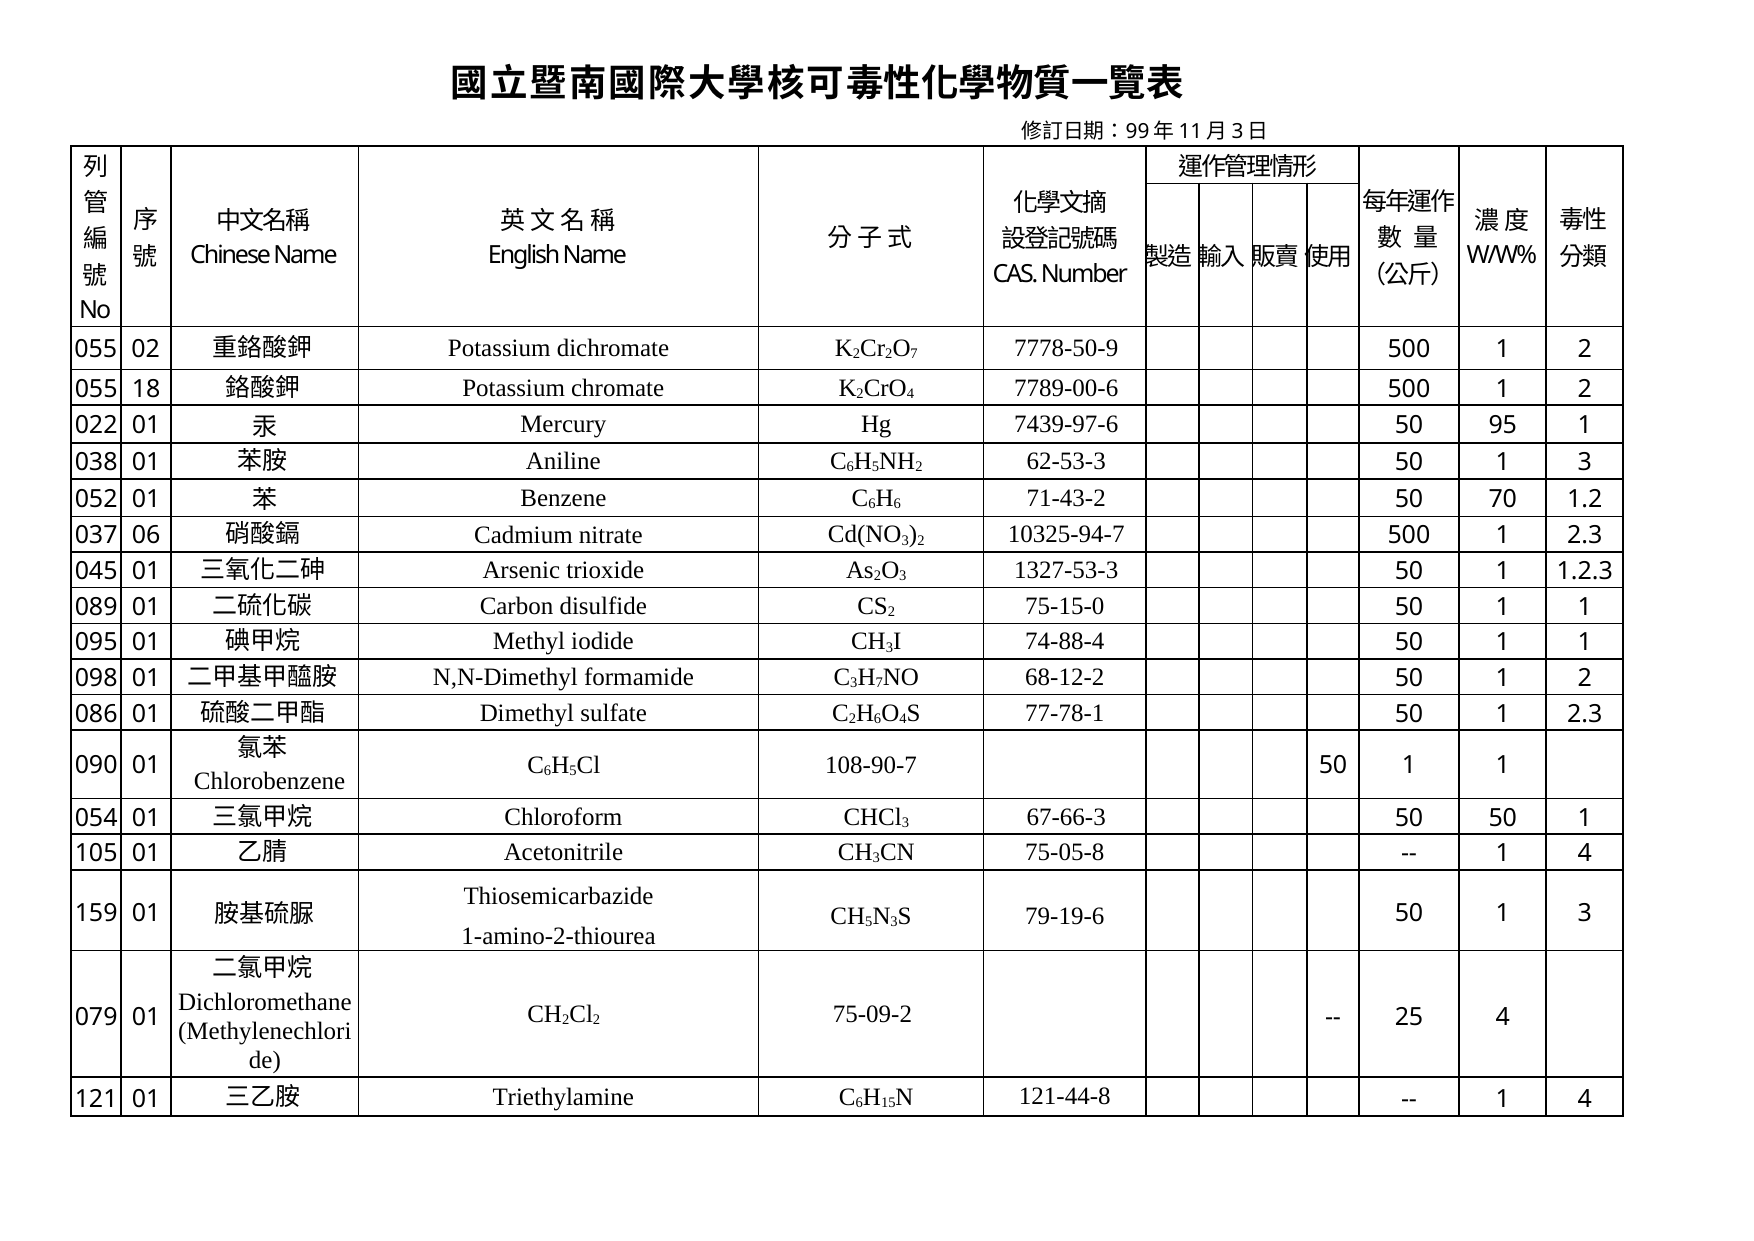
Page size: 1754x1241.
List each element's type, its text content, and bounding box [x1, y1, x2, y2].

table_cell 1 [1547, 624, 1622, 658]
table_cell 01 [122, 951, 170, 1076]
table_cell Methyl iodide [359, 624, 758, 658]
table_cell 重鉻酸鉀 [172, 327, 358, 369]
table_cell 01 [122, 1078, 170, 1115]
table_cell 50 [1460, 799, 1545, 833]
table_cell Arsenic trioxide [359, 553, 758, 587]
table_cell 108-90-7 [759, 731, 983, 798]
table_cell [1253, 480, 1306, 516]
table_cell C2H6O4S [759, 695, 983, 729]
table_cell [1200, 835, 1252, 869]
table_cell CH5N3S [759, 871, 983, 949]
table_cell 三乙胺 [172, 1078, 358, 1115]
table_cell 01 [122, 553, 170, 587]
table_cell [1147, 871, 1198, 949]
table_cell 01 [122, 660, 170, 694]
table_cell 50 [1308, 731, 1358, 798]
table_cell 二氯甲烷 Dichloromethane(Methylenechloride) [172, 951, 358, 1076]
table_cell 2.3 [1547, 695, 1622, 729]
table_cell [1200, 480, 1252, 516]
table_cell 1 [1547, 588, 1622, 622]
table_cell [1200, 799, 1252, 833]
table_cell [1200, 871, 1252, 949]
table_cell [1200, 588, 1252, 622]
table_cell 50 [1360, 406, 1458, 442]
table_cell [1253, 444, 1306, 478]
table_cell 販賣 [1253, 184, 1306, 326]
table_cell 50 [1360, 624, 1458, 658]
table_cell 50 [1360, 871, 1458, 949]
table_cell [1200, 660, 1252, 694]
table_cell 1 [1547, 406, 1622, 442]
table_cell 01 [122, 624, 170, 658]
table_cell 1 [1460, 517, 1545, 551]
table_cell C6H5NH2 [759, 444, 983, 478]
table_cell [1253, 553, 1306, 587]
table_cell 硝酸鎘 [172, 517, 358, 551]
table_header 列管編號No [72, 147, 120, 326]
table_cell 105 [72, 835, 120, 869]
table_cell 1327-53-3 [984, 553, 1145, 587]
table_cell 二硫化碳 [172, 588, 358, 622]
table_cell [1147, 660, 1198, 694]
table_cell 086 [72, 695, 120, 729]
table_cell 7778-50-9 [984, 327, 1145, 369]
table_cell 4 [1547, 1078, 1622, 1115]
table_cell [1200, 444, 1252, 478]
table_cell [1547, 951, 1622, 1076]
table_cell 1 [1460, 731, 1545, 798]
table_cell 67-66-3 [984, 799, 1145, 833]
table_cell 01 [122, 731, 170, 798]
table_cell 500 [1360, 327, 1458, 369]
table_cell 3 [1547, 871, 1622, 949]
table_cell 4 [1547, 835, 1622, 869]
table_cell [1308, 871, 1358, 949]
table_cell [1253, 406, 1306, 442]
table_header 毒性 分類 [1547, 147, 1622, 326]
table_cell 01 [122, 835, 170, 869]
table_cell 汞 [172, 406, 358, 442]
table_cell 01 [122, 871, 170, 949]
table_cell [1200, 517, 1252, 551]
table_cell 01 [122, 695, 170, 729]
table_cell 2 [1547, 660, 1622, 694]
table_cell -- [1360, 1078, 1458, 1115]
table_cell 鉻酸鉀 [172, 370, 358, 404]
table_cell 74-88-4 [984, 624, 1145, 658]
table_cell [1253, 731, 1306, 798]
table_cell 2 [1547, 370, 1622, 404]
table_cell 7439-97-6 [984, 406, 1145, 442]
table_cell [1147, 624, 1198, 658]
table_cell 1.2.3 [1547, 553, 1622, 587]
table_cell 06 [122, 517, 170, 551]
table_cell -- [1360, 835, 1458, 869]
table_cell 1 [1460, 624, 1545, 658]
table_cell 1 [1460, 871, 1545, 949]
table_cell [1200, 731, 1252, 798]
table_header 分 子 式 [759, 147, 983, 326]
table_cell 苯 [172, 480, 358, 516]
table_cell [1147, 588, 1198, 622]
table_cell Aniline [359, 444, 758, 478]
table_cell 乙腈 [172, 835, 358, 869]
table_cell Potassium dichromate [359, 327, 758, 369]
table_cell 75-09-2 [759, 951, 983, 1076]
table_cell 1 [1460, 695, 1545, 729]
table_cell 三氧化二砷 [172, 553, 358, 587]
table_cell 硫酸二甲酯 [172, 695, 358, 729]
table_cell 1 [1460, 588, 1545, 622]
table_cell 62-53-3 [984, 444, 1145, 478]
table_cell [1147, 370, 1198, 404]
table_cell 輸入 [1200, 184, 1252, 326]
table_cell [1200, 327, 1252, 369]
table_cell [1308, 624, 1358, 658]
table_cell 71-43-2 [984, 480, 1145, 516]
table_cell 4 [1460, 951, 1545, 1076]
table_cell Hg [759, 406, 983, 442]
table_cell 95 [1460, 406, 1545, 442]
table_cell Potassium chromate [359, 370, 758, 404]
table_cell CH2Cl2 [359, 951, 758, 1076]
table_cell [1147, 327, 1198, 369]
table_cell [1147, 406, 1198, 442]
table_cell Triethylamine [359, 1078, 758, 1115]
table_cell 50 [1360, 588, 1458, 622]
table_header 每年運作數 量 （公斤） [1360, 147, 1458, 326]
table_cell [1308, 327, 1358, 369]
table_header 化學文摘 設登記號碼 CAS. Number [984, 147, 1145, 326]
table_cell K2Cr2O7 [759, 327, 983, 369]
table_cell 121-44-8 [984, 1078, 1145, 1115]
table_header 運作管理情形 [1147, 147, 1358, 183]
table_cell 095 [72, 624, 120, 658]
table_cell 01 [122, 799, 170, 833]
table_cell [1308, 480, 1358, 516]
table_cell [1308, 660, 1358, 694]
table_cell 氯苯 Chlorobenzene [172, 731, 358, 798]
table_cell 1 [1547, 799, 1622, 833]
table_cell 038 [72, 444, 120, 478]
table_cell 1 [1460, 370, 1545, 404]
table_cell 7789-00-6 [984, 370, 1145, 404]
table_header 濃 度 W/W% [1460, 147, 1545, 326]
table_cell [1147, 1078, 1198, 1115]
table_cell 50 [1360, 480, 1458, 516]
table_cell 159 [72, 871, 120, 949]
table_cell 50 [1360, 799, 1458, 833]
table_cell [1147, 835, 1198, 869]
table_cell Mercury [359, 406, 758, 442]
table_cell [1308, 370, 1358, 404]
table_cell 75-15-0 [984, 588, 1145, 622]
table_cell N,N-Dimethyl formamide [359, 660, 758, 694]
table_cell [1253, 517, 1306, 551]
table_cell Cadmium nitrate [359, 517, 758, 551]
table_cell [1253, 588, 1306, 622]
table_cell Acetonitrile [359, 835, 758, 869]
table_cell [1253, 799, 1306, 833]
table_cell 01 [122, 406, 170, 442]
table_cell Benzene [359, 480, 758, 516]
table_cell [1253, 951, 1306, 1076]
table_cell [1147, 444, 1198, 478]
table_cell K2CrO4 [759, 370, 983, 404]
table_cell [1253, 327, 1306, 369]
table_cell [1253, 695, 1306, 729]
table_cell 77-78-1 [984, 695, 1145, 729]
table_cell 079 [72, 951, 120, 1076]
table_cell 1 [1460, 835, 1545, 869]
table_cell [1147, 517, 1198, 551]
table_cell [1200, 553, 1252, 587]
table_cell 2 [1547, 327, 1622, 369]
table_cell 68-12-2 [984, 660, 1145, 694]
table_cell 089 [72, 588, 120, 622]
table_cell C6H15N [759, 1078, 983, 1115]
table_cell 054 [72, 799, 120, 833]
table_cell 01 [122, 480, 170, 516]
table_cell 02 [122, 327, 170, 369]
table_cell [1200, 370, 1252, 404]
table_cell [1308, 835, 1358, 869]
table_header 序號 [122, 147, 170, 326]
table_cell C6H5Cl [359, 731, 758, 798]
table_cell 500 [1360, 517, 1458, 551]
table_cell [1147, 731, 1198, 798]
table_cell [1547, 731, 1622, 798]
table_cell [1200, 624, 1252, 658]
table_cell 三氯甲烷 [172, 799, 358, 833]
table_cell 1 [1460, 1078, 1545, 1115]
table_cell [1147, 480, 1198, 516]
table_cell 055 [72, 370, 120, 404]
table_cell [1253, 871, 1306, 949]
table_cell [1308, 799, 1358, 833]
table_cell 055 [72, 327, 120, 369]
table_cell CHCl3 [759, 799, 983, 833]
table_cell 75-05-8 [984, 835, 1145, 869]
table_cell 121 [72, 1078, 120, 1115]
table_cell [1308, 406, 1358, 442]
table_cell C6H6 [759, 480, 983, 516]
table_cell 1 [1460, 660, 1545, 694]
table_cell As2O3 [759, 553, 983, 587]
table_cell 碘甲烷 [172, 624, 358, 658]
table_cell 製造 [1147, 184, 1198, 326]
table_cell 045 [72, 553, 120, 587]
table_cell [1147, 553, 1198, 587]
table_cell 1 [1460, 444, 1545, 478]
table_cell 50 [1360, 444, 1458, 478]
table_cell 10325-94-7 [984, 517, 1145, 551]
table_cell [1308, 553, 1358, 587]
table_cell CH3CN [759, 835, 983, 869]
table_cell 037 [72, 517, 120, 551]
table_cell 052 [72, 480, 120, 516]
table_cell [1200, 406, 1252, 442]
table_cell [1147, 951, 1198, 1076]
table_cell [1308, 695, 1358, 729]
table_cell 090 [72, 731, 120, 798]
table_cell [1200, 1078, 1252, 1115]
table_cell -- [1308, 951, 1358, 1076]
table_cell [1147, 799, 1198, 833]
table_header 中文名稱 Chinese Name [172, 147, 358, 326]
table_cell [1308, 517, 1358, 551]
table_cell 01 [122, 588, 170, 622]
table_cell 使用 [1308, 184, 1358, 326]
table_cell Thiosemicarbazide 1-amino-2-thiourea [359, 871, 758, 949]
table_cell [1308, 444, 1358, 478]
table_cell [1147, 695, 1198, 729]
table_cell 二甲基甲醯胺 [172, 660, 358, 694]
table_header 英 文 名 稱 English Name [359, 147, 758, 326]
table_cell 022 [72, 406, 120, 442]
table_cell 500 [1360, 370, 1458, 404]
table_cell [1253, 835, 1306, 869]
table_cell [1200, 695, 1252, 729]
table_cell CS2 [759, 588, 983, 622]
table_cell 25 [1360, 951, 1458, 1076]
table_cell [984, 951, 1145, 1076]
table_cell [1200, 951, 1252, 1076]
table_cell 50 [1360, 660, 1458, 694]
table_cell 1 [1460, 553, 1545, 587]
table_cell 098 [72, 660, 120, 694]
table_cell [1253, 1078, 1306, 1115]
table_cell 70 [1460, 480, 1545, 516]
table_cell [1253, 624, 1306, 658]
table_cell 1 [1460, 327, 1545, 369]
table_cell 3 [1547, 444, 1622, 478]
table_cell Carbon disulfide [359, 588, 758, 622]
table_cell C3H7NO [759, 660, 983, 694]
table_cell 18 [122, 370, 170, 404]
table_cell 50 [1360, 695, 1458, 729]
table_cell [984, 731, 1145, 798]
table_cell CH3I [759, 624, 983, 658]
table_cell 79-19-6 [984, 871, 1145, 949]
table_cell Cd(NO3)2 [759, 517, 983, 551]
table_cell Dimethyl sulfate [359, 695, 758, 729]
table_cell 2.3 [1547, 517, 1622, 551]
table_cell Chloroform [359, 799, 758, 833]
table_cell 50 [1360, 553, 1458, 587]
table_cell 胺基硫脲 [172, 871, 358, 949]
table_cell 1 [1360, 731, 1458, 798]
table_cell [1253, 370, 1306, 404]
table_cell [1308, 588, 1358, 622]
table_cell 苯胺 [172, 444, 358, 478]
table_cell 01 [122, 444, 170, 478]
table_cell [1308, 1078, 1358, 1115]
table_cell [1253, 660, 1306, 694]
table_cell 1.2 [1547, 480, 1622, 516]
